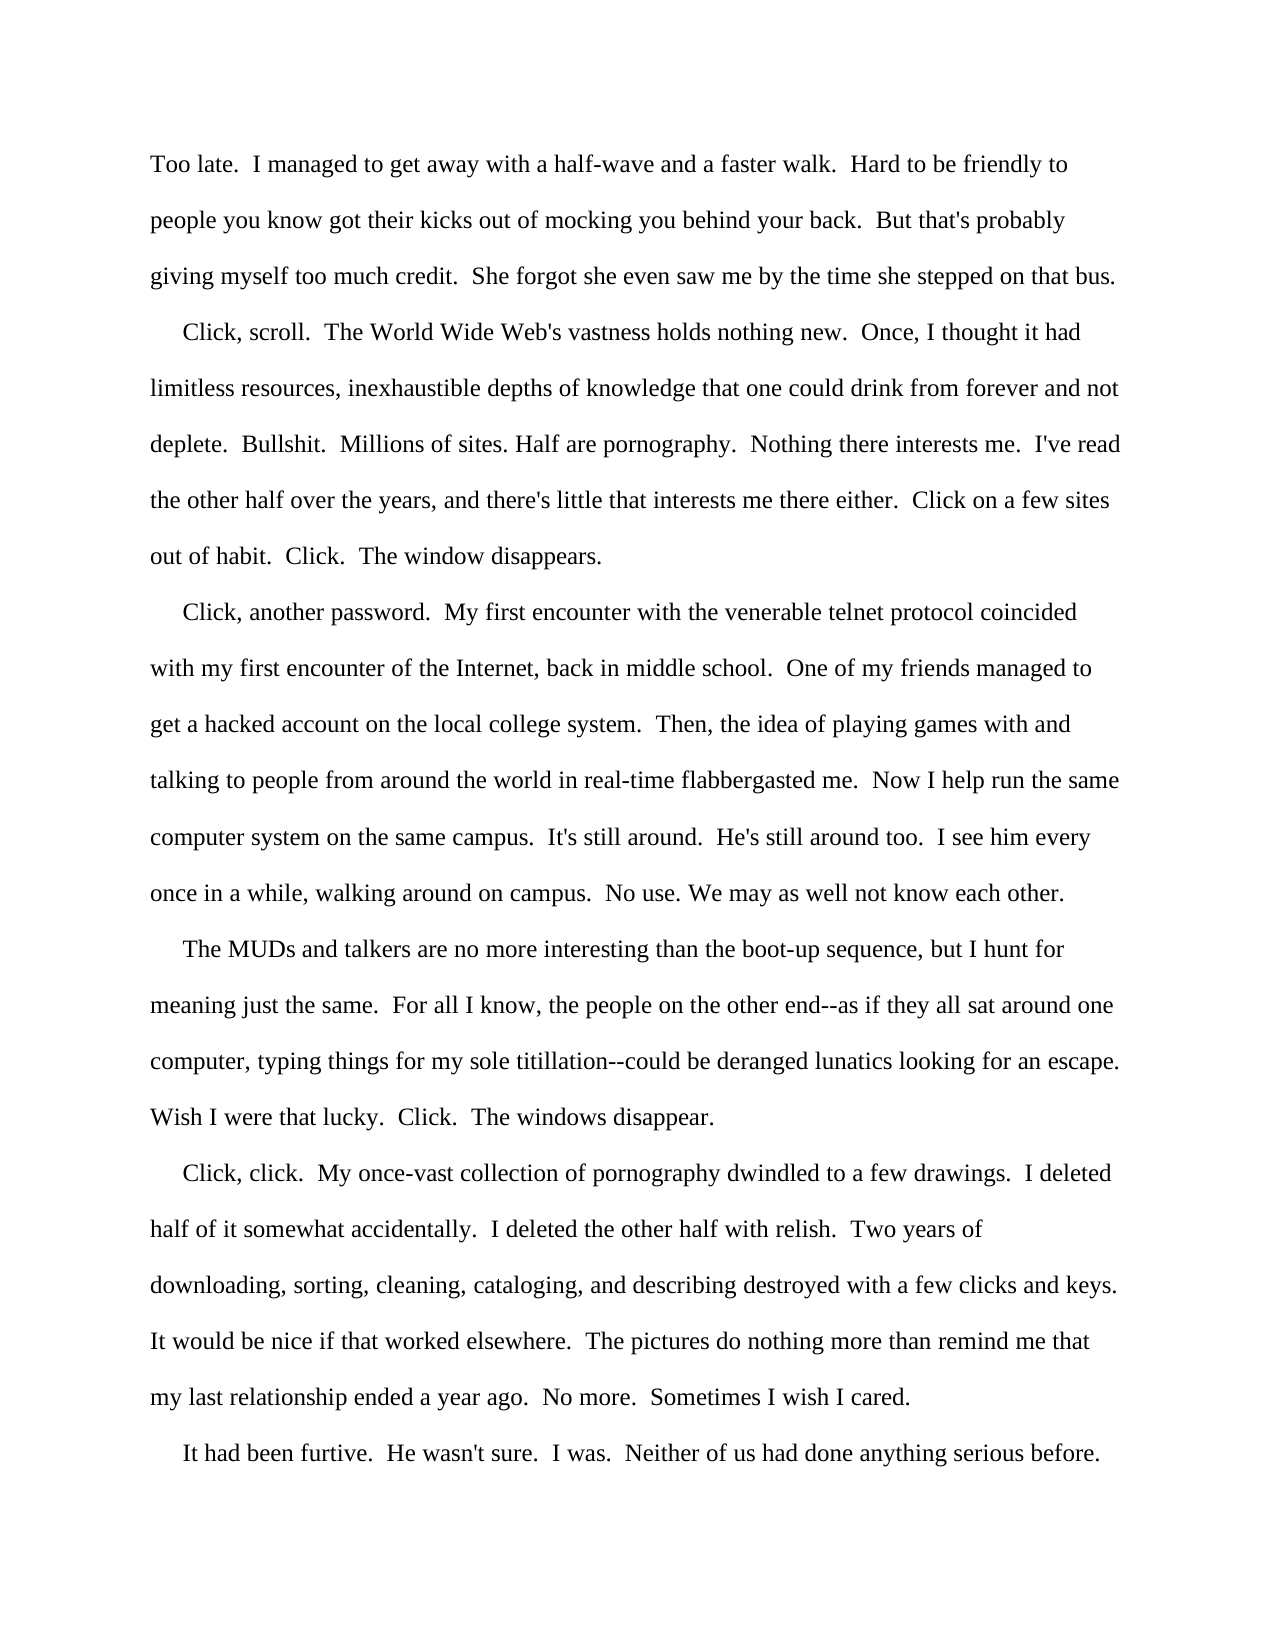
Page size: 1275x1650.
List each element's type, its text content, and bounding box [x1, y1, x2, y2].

text Click, click. My once-vast collection of pornography dwindled to a few drawings. I deleted half of it somewhat accidentally. I deleted the other half with relish. Two years of downloading, sorting, cleaning, cataloging, and describing destroyed with a few clicks and keys. It would be nice if that worked elsewhere. The pictures do nothing more than remind me that my last relationship ended a year ago. No more. Sometimes I wish I cared. [150, 1159, 1125, 1411]
text Too late. I managed to get away with a half-wave and a faster walk. Hard to be friendly to people you know got their kicks out of mocking you behind your back. But that's probably giving myself too much credit. She forgot she even saw me by the time she stepped on that bus. [150, 150, 1125, 290]
text Click, scroll. The World Wide Web's vastness holds nothing new. Once, I thought it had limitless resources, inexhaustible depths of knowledge that one could drink from forever and not deplete. Bullshit. Millions of sites. Half are pornography. Nothing there interests me. I've read the other half over the years, and there's little that interests me there either. Click on a few sites out of habit. Click. The window disappears. [150, 318, 1125, 570]
text Click, another password. My first encounter with the venerable telnet protocol coincided with my first encounter of the Internet, back in middle school. One of my friends managed to get a hacked account on the local college system. Then, the idea of playing games with and talking to people from around the world in real-time flabbergasted me. Now I help run the same computer system on the same campus. It's still around. He's still around too. I see him every once in a while, walking around on campus. No use. We may as well not know each other. [150, 598, 1125, 907]
text The MUDs and talkers are no more interesting than the boot-up sequence, but I hunt for meaning just the same. For all I know, the people on the other end--as if they all sat around one computer, typing things for my sole titillation--could be deranged lunatics looking for an escape. Wish I were that lucky. Click. The windows disappear. [150, 934, 1125, 1131]
text It had been furtive. He wasn't sure. I was. Neither of us had done anything serious before. [150, 1439, 1125, 1467]
